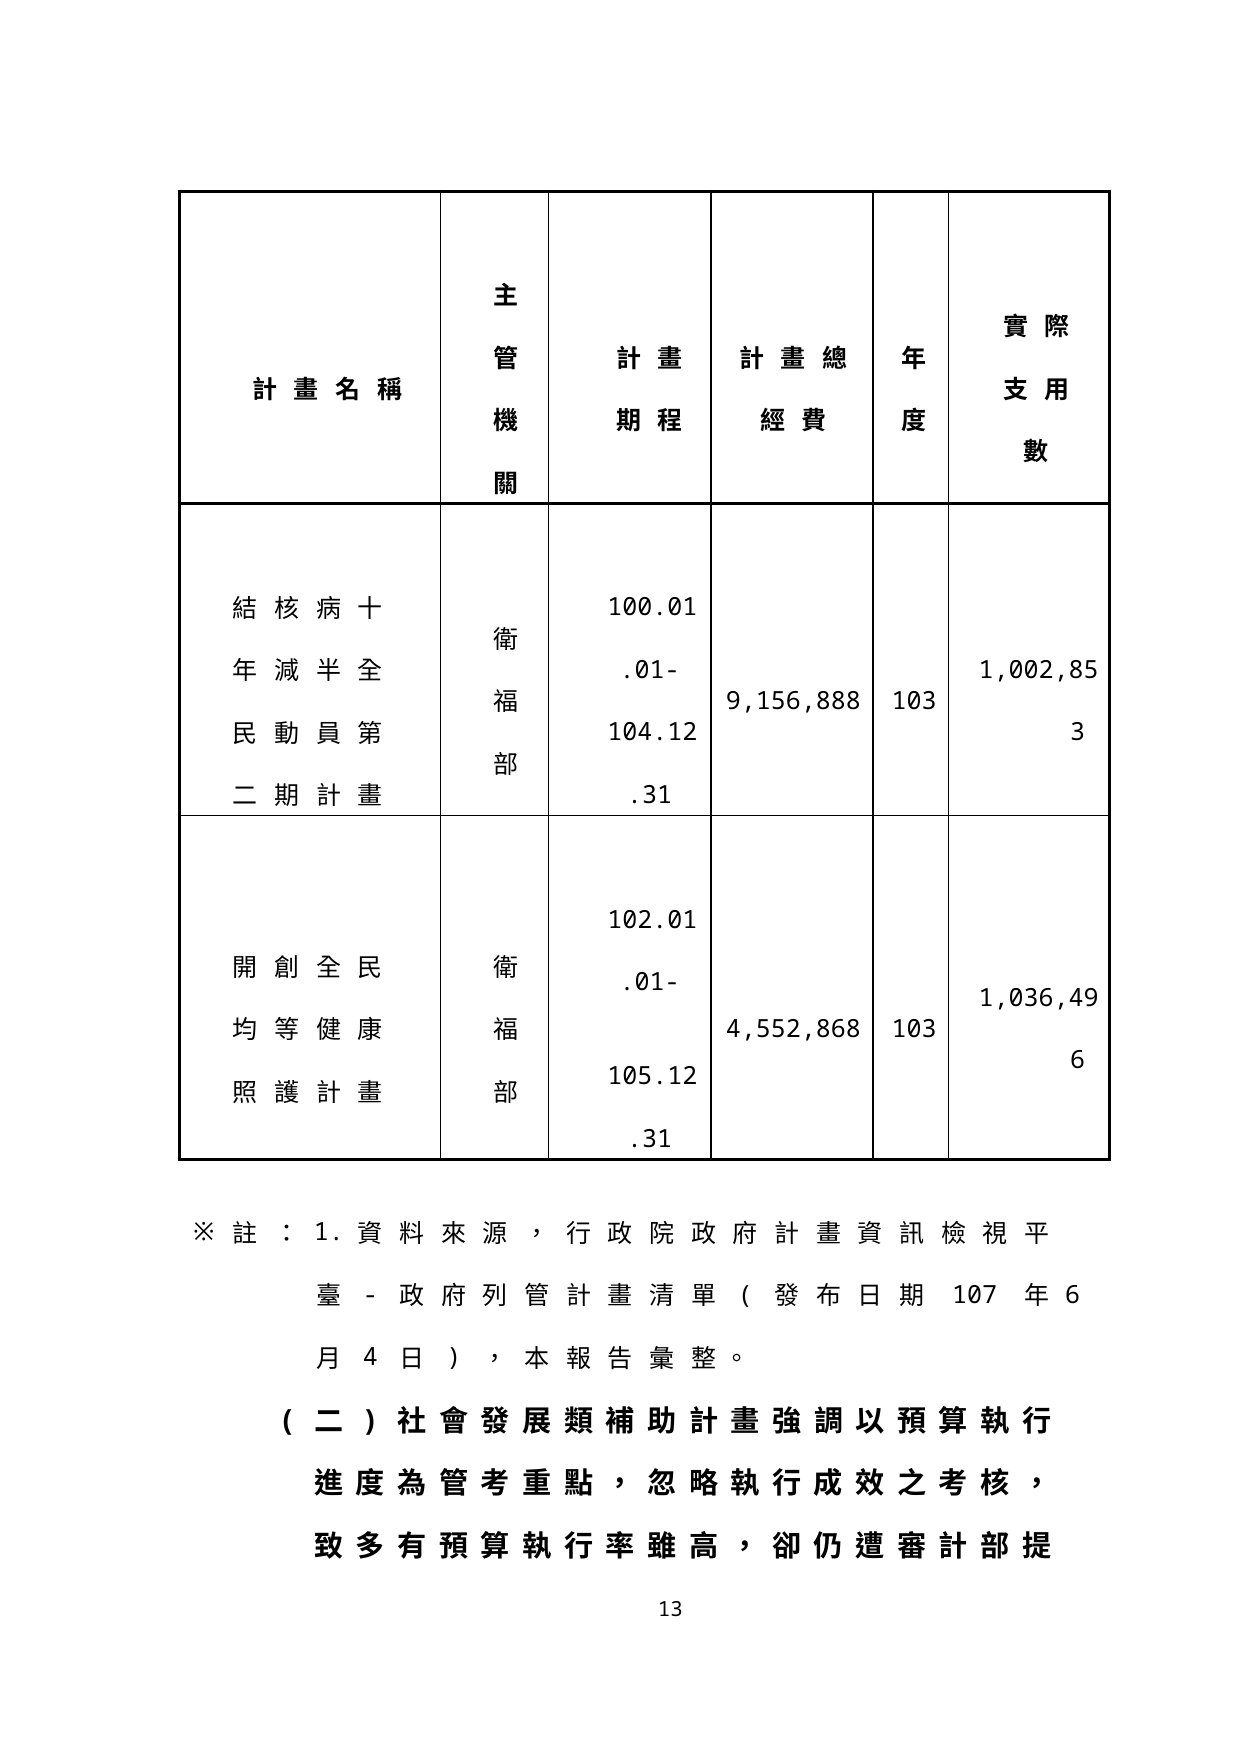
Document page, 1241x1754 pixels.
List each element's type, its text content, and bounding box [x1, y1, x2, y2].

table_header 實際支用數 [949, 193, 1108, 502]
table_cell 衛福部 [441, 816, 548, 1158]
table_cell 開創全民均等健康照護計畫 [181, 816, 440, 1158]
table_cell 103 [874, 505, 948, 814]
table_header 年度 [874, 193, 948, 502]
table_cell 1,002,853 [949, 505, 1108, 814]
table_header 主管機關 [441, 193, 548, 502]
table_cell 100.01.01- 104.12.31 [549, 505, 710, 814]
table_header 計畫總經費 [712, 193, 872, 502]
text ※註：1.資料來源，行政院政府計畫資訊檢視平臺-政府列管計畫清單(發布日期107年6月4日)，本報告彙整。 [168, 1189, 1087, 1377]
table_cell 4,552,868 [712, 816, 872, 1158]
table_cell 結核病十年減半全民動員第二期計畫 [181, 505, 440, 814]
table_cell 9,156,888 [712, 505, 872, 814]
table_cell 103 [874, 816, 948, 1158]
table_header 計畫名稱 [181, 193, 440, 502]
table_cell 1,036,496 [949, 816, 1108, 1158]
table_header 計畫期程 [549, 193, 710, 502]
table_cell 102.01.01- 105.12.31 [549, 816, 710, 1158]
text (二)社會發展類補助計畫強調以預算執行進度為管考重點，忽略執行成效之考核，致多有預算執行率雖高，卻仍遭審計部提 [242, 1377, 1058, 1564]
table_cell 衛福部 [441, 505, 548, 814]
